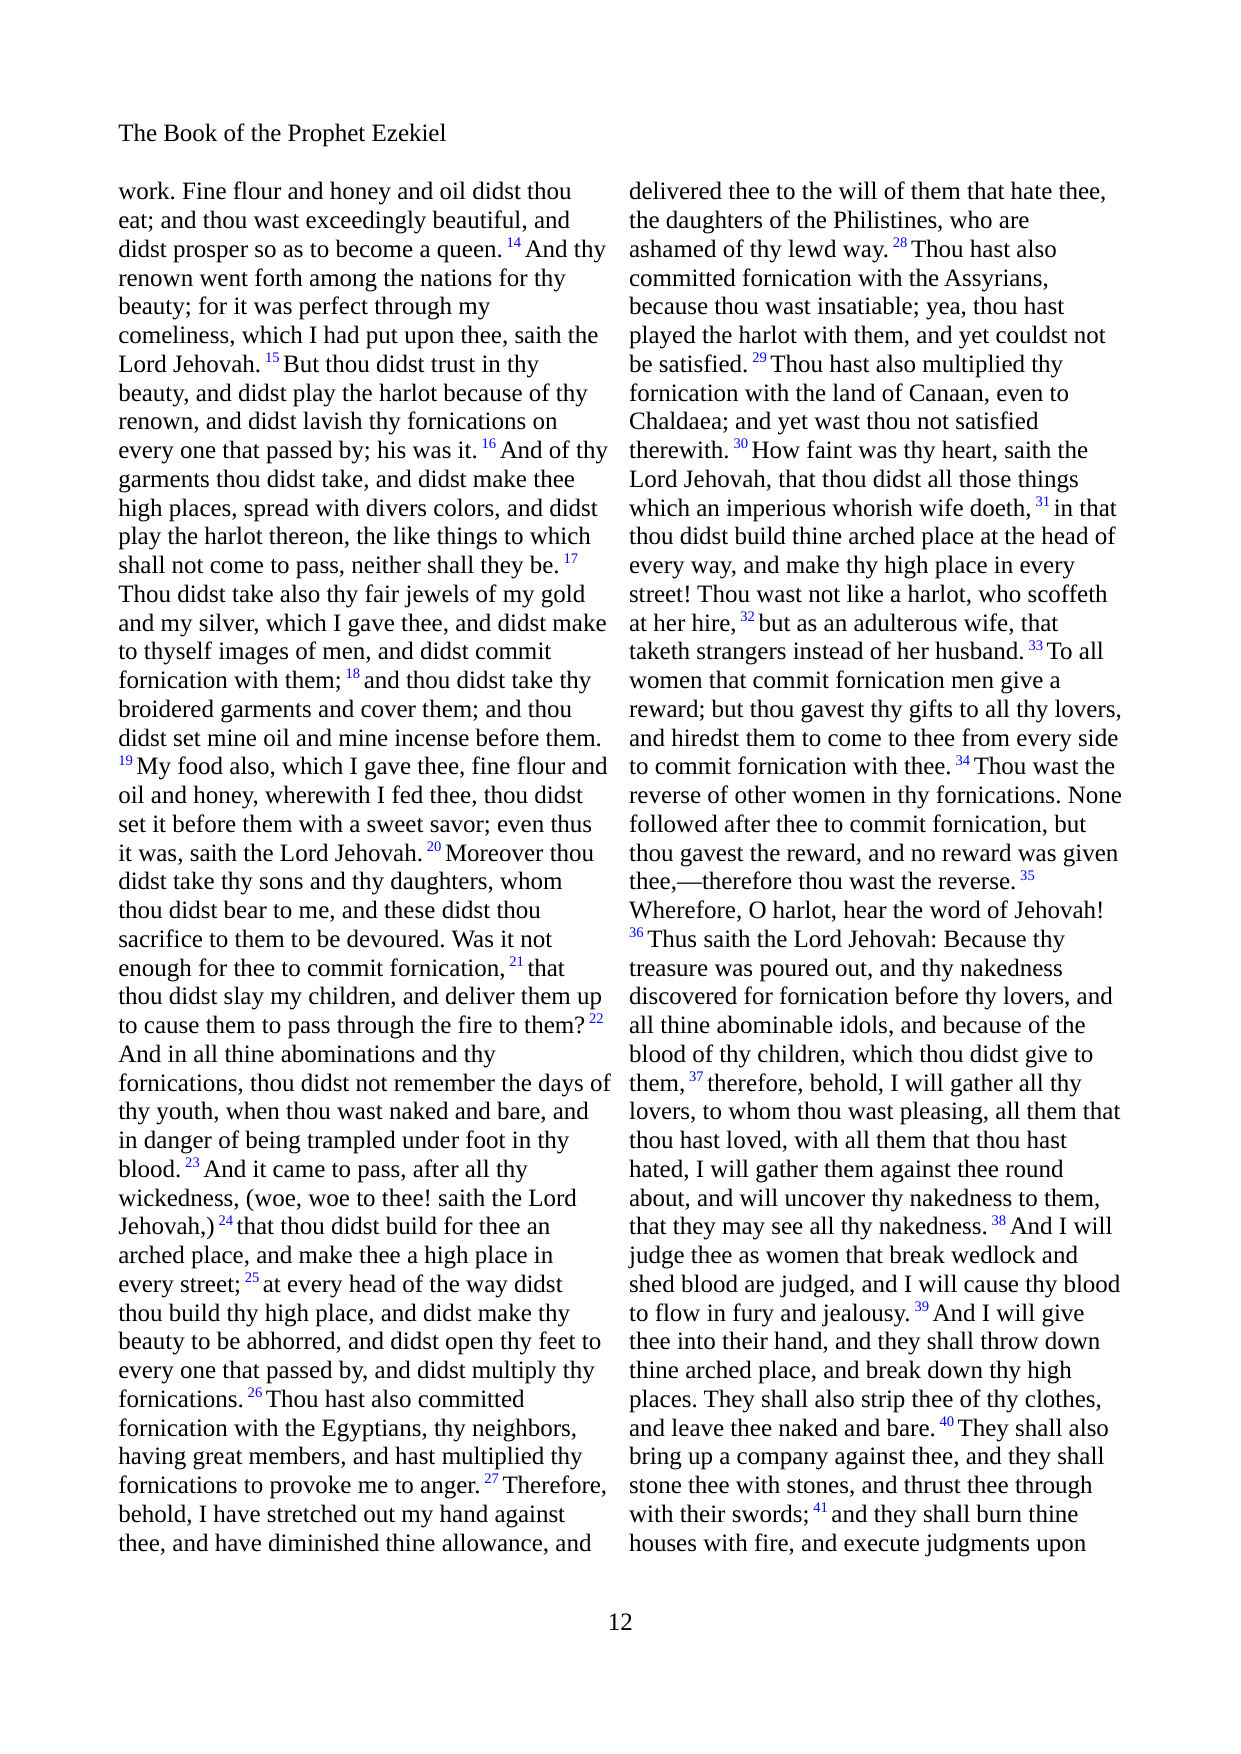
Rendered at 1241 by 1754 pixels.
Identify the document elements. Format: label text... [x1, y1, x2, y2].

text delivered thee to the will of them that hate thee, the daughters of the Philistines, who are ashamed of thy lewd way. 28 Thou hast also committed fornication with the Assyrians, because thou wast insatiable; yea, thou hast played the harlot with them, and yet couldst not be satisfied. 29 Thou hast also multiplied thy fornication with the land of Canaan, even to Chaldaea; and yet wast thou not satisfied therewith. 30 How faint was thy heart, saith the Lord Jehovah, that thou didst all those things which an imperious whorish wife doeth, 31 in that thou didst build thine arched place at the head of every way, and make thy high place in every street! Thou wast not like a harlot, who scoffeth at her hire, 32 but as an adulterous wife, that taketh strangers instead of her husband. 33 To all women that commit fornication men give a reward; but thou gavest thy gifts to all thy lovers, and hiredst them to come to thee from every side to commit fornication with thee. 34 Thou wast the reverse of other women in thy fornications. None followed after thee to commit fornication, but thou gavest the reward, and no reward was given thee,—therefore thou wast the reverse. 35 Wherefore, O harlot, hear the word of Jehovah! 36 Thus saith the Lord Jehovah: Because thy treasure was poured out, and thy nakedness discovered for fornication before thy lovers, and all thine abominable idols, and because of the blood of thy children, which thou didst give to them, 37 therefore, behold, I will gather all thy lovers, to whom thou wast pleasing, all them that thou hast loved, with all them that thou hast hated, I will gather them against thee round about, and will uncover thy nakedness to them, that they may see all thy nakedness. 38 And I will judge thee as women that break wedlock and shed blood are judged, and I will cause thy blood to flow in fury and jealousy. 39 And I will give thee into their hand, and they shall throw down thine arched place, and break down thy high places. They shall also strip thee of thy clothes, and leave thee naked and bare. 40 They shall also bring up a company against thee, and they shall stone thee with stones, and thrust thee through with their swords; 41 and they shall burn thine houses with fire, and execute judgments upon [629, 176, 1122, 1556]
text work. Fine flour and honey and oil didst thou eat; and thou wast exceedingly beautiful, and didst prosper so as to become a queen. 14 And thy renown went forth among the nations for thy beauty; for it was perfect through my comeliness, which I had put upon thee, saith the Lord Jehovah. 15 But thou didst trust in thy beauty, and didst play the harlot because of thy renown, and didst lavish thy fornications on every one that passed by; his was it. 16 And of thy garments thou didst take, and didst make thee high places, spread with divers colors, and didst play the harlot thereon, the like things to which shall not come to pass, neither shall they be. 17 Thou didst take also thy fair jewels of my gold and my silver, which I gave thee, and didst make to thyself images of men, and didst commit fornication with them; 18 and thou didst take thy broidered garments and cover them; and thou didst set mine oil and mine incense before them. 19 My food also, which I gave thee, fine flour and oil and honey, wherewith I fed thee, thou didst set it before them with a sweet savor; even thus it was, saith the Lord Jehovah. 20 Moreover thou didst take thy sons and thy daughters, whom thou didst bear to me, and these didst thou sacrifice to them to be devoured. Was it not enough for thee to commit fornication, 21 that thou didst slay my children, and deliver them up to cause them to pass through the fire to them? 22 And in all thine abominations and thy fornications, thou didst not remember the days of thy youth, when thou wast naked and bare, and in danger of being trampled under foot in thy blood. 23 And it came to pass, after all thy wickedness, (woe, woe to thee! saith the Lord Jehovah,) 24 that thou didst build for thee an arched place, and make thee a high place in every street; 25 at every head of the way didst thou build thy high place, and didst make thy beauty to be abhorred, and didst open thy feet to every one that passed by, and didst multiply thy fornications. 26 Thou hast also committed fornication with the Egyptians, thy neighbors, having great members, and hast multiplied thy fornications to provoke me to anger. 27 Therefore, behold, I have stretched out my hand against thee, and have diminished thine allowance, and [118, 176, 611, 1556]
